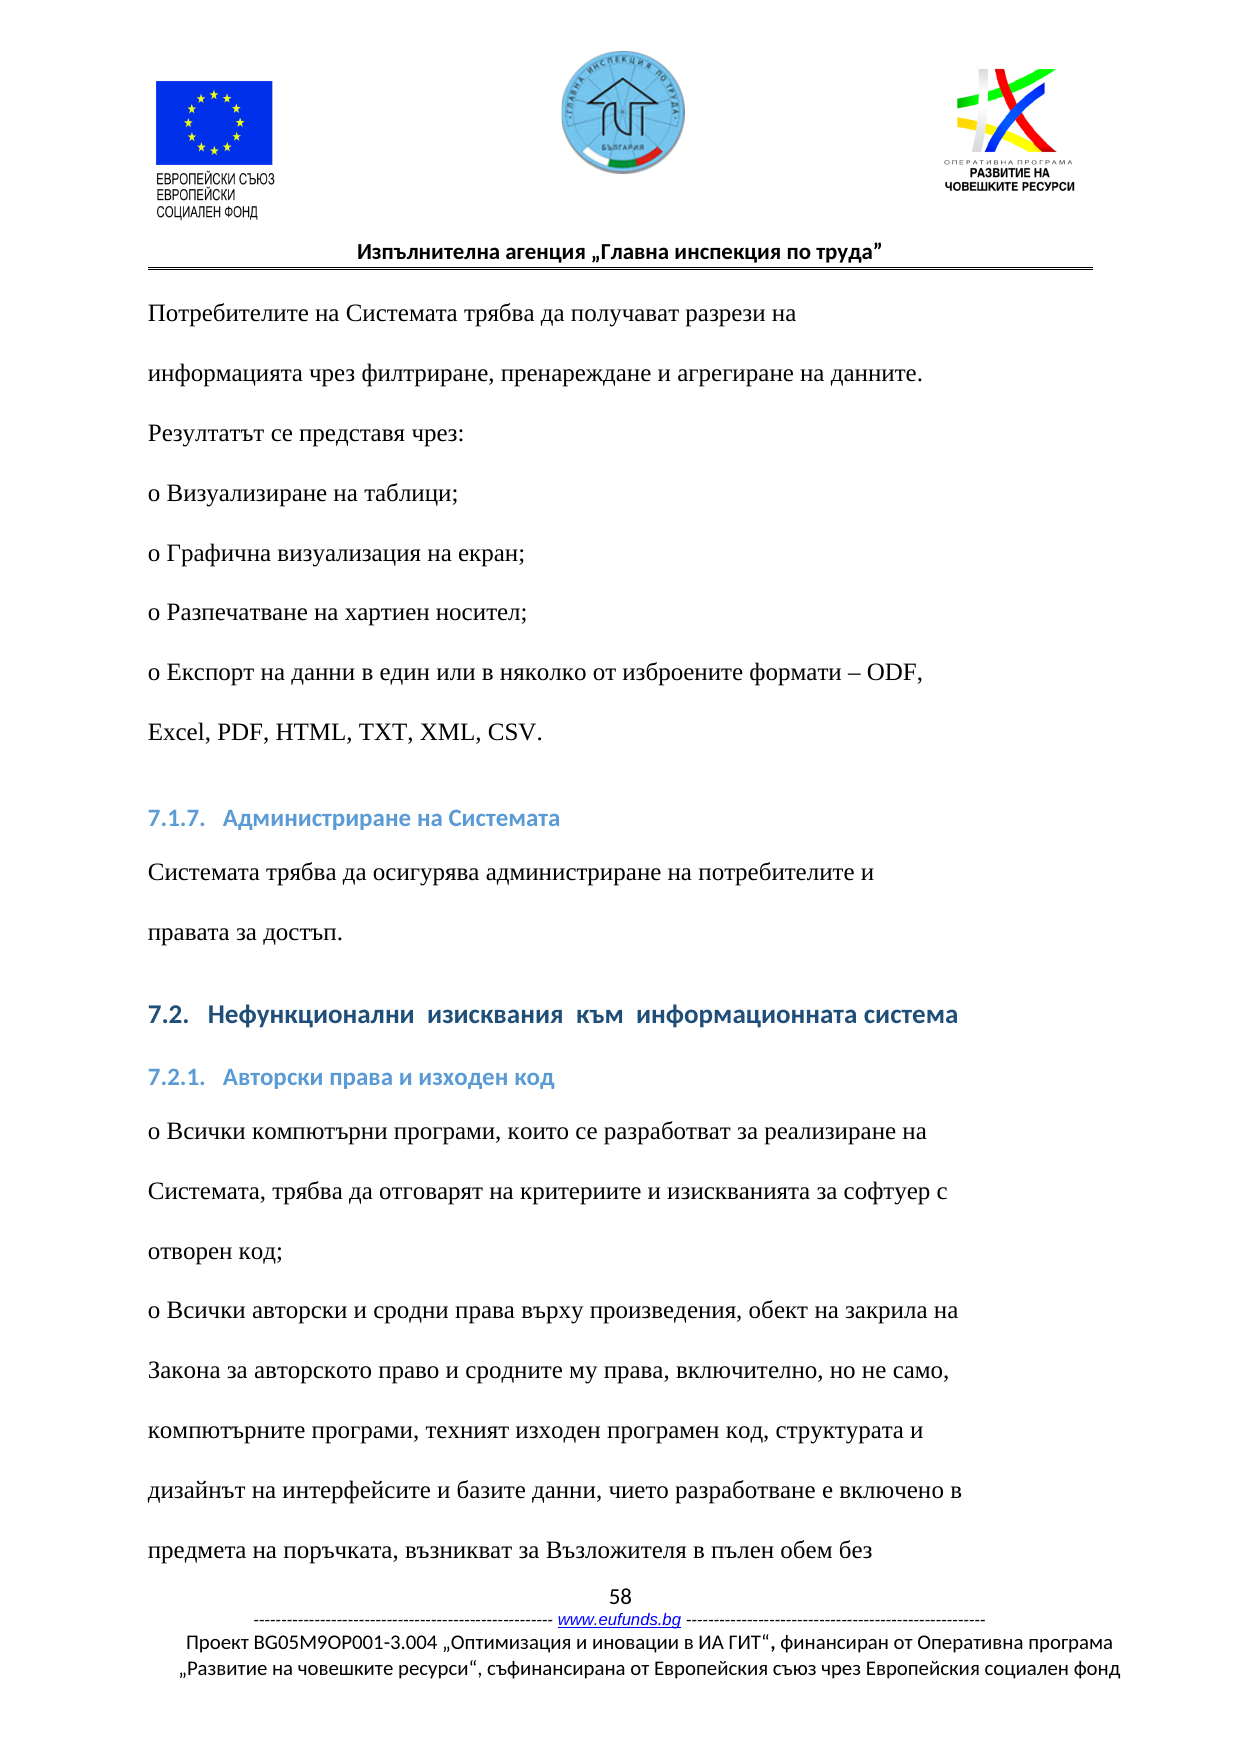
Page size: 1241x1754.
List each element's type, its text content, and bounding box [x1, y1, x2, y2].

text o Разпечатване на хартиен носител; [148, 597, 1093, 626]
text отворен код; [148, 1236, 1093, 1264]
text o Визуализиране на таблици; [148, 478, 1093, 507]
text o Експорт на данни в един или в няколко от изброените формати – ODF, [148, 657, 1093, 686]
text правата за достъп. [148, 917, 1093, 946]
text Резултатът се представя чрез: [148, 418, 1093, 447]
text информацията чрез филтриране, пренареждане и агрегиране на данните. [148, 358, 1093, 387]
text Excel, PDF, HTML, TXT, XML, CSV. [148, 717, 1093, 746]
text компютърните програми, техният изходен програмен код, структурата и [148, 1415, 1093, 1444]
subtitle Авторски права и изходен код [148, 1061, 1093, 1091]
subtitle Нефункционални изисквания към информационната система [148, 998, 1093, 1031]
text o Графична визуализация на екран; [148, 538, 1093, 566]
text o Всички компютърни програми, които се разработват за реализиране на [148, 1116, 1093, 1145]
text предмета на поръчката, възникват за Възложителя в пълен обем без [148, 1535, 1093, 1563]
text Системата, трябва да отговарят на критериите и изискванията за софтуер с [148, 1176, 1093, 1205]
text Закона за авторското право и сродните му права, включително, но не само, [148, 1355, 1093, 1384]
text Системата трябва да осигурява администриране на потребителите и [148, 857, 1093, 886]
subtitle Администриране на Системата [148, 802, 1093, 832]
text дизайнът на интерфейсите и базите данни, чието разработване е включено в [148, 1475, 1093, 1504]
text Потребителите на Системата трябва да получават разрези на [148, 298, 1093, 327]
text o Всички авторски и сродни права върху произведения, обект на закрила на [148, 1296, 1093, 1324]
